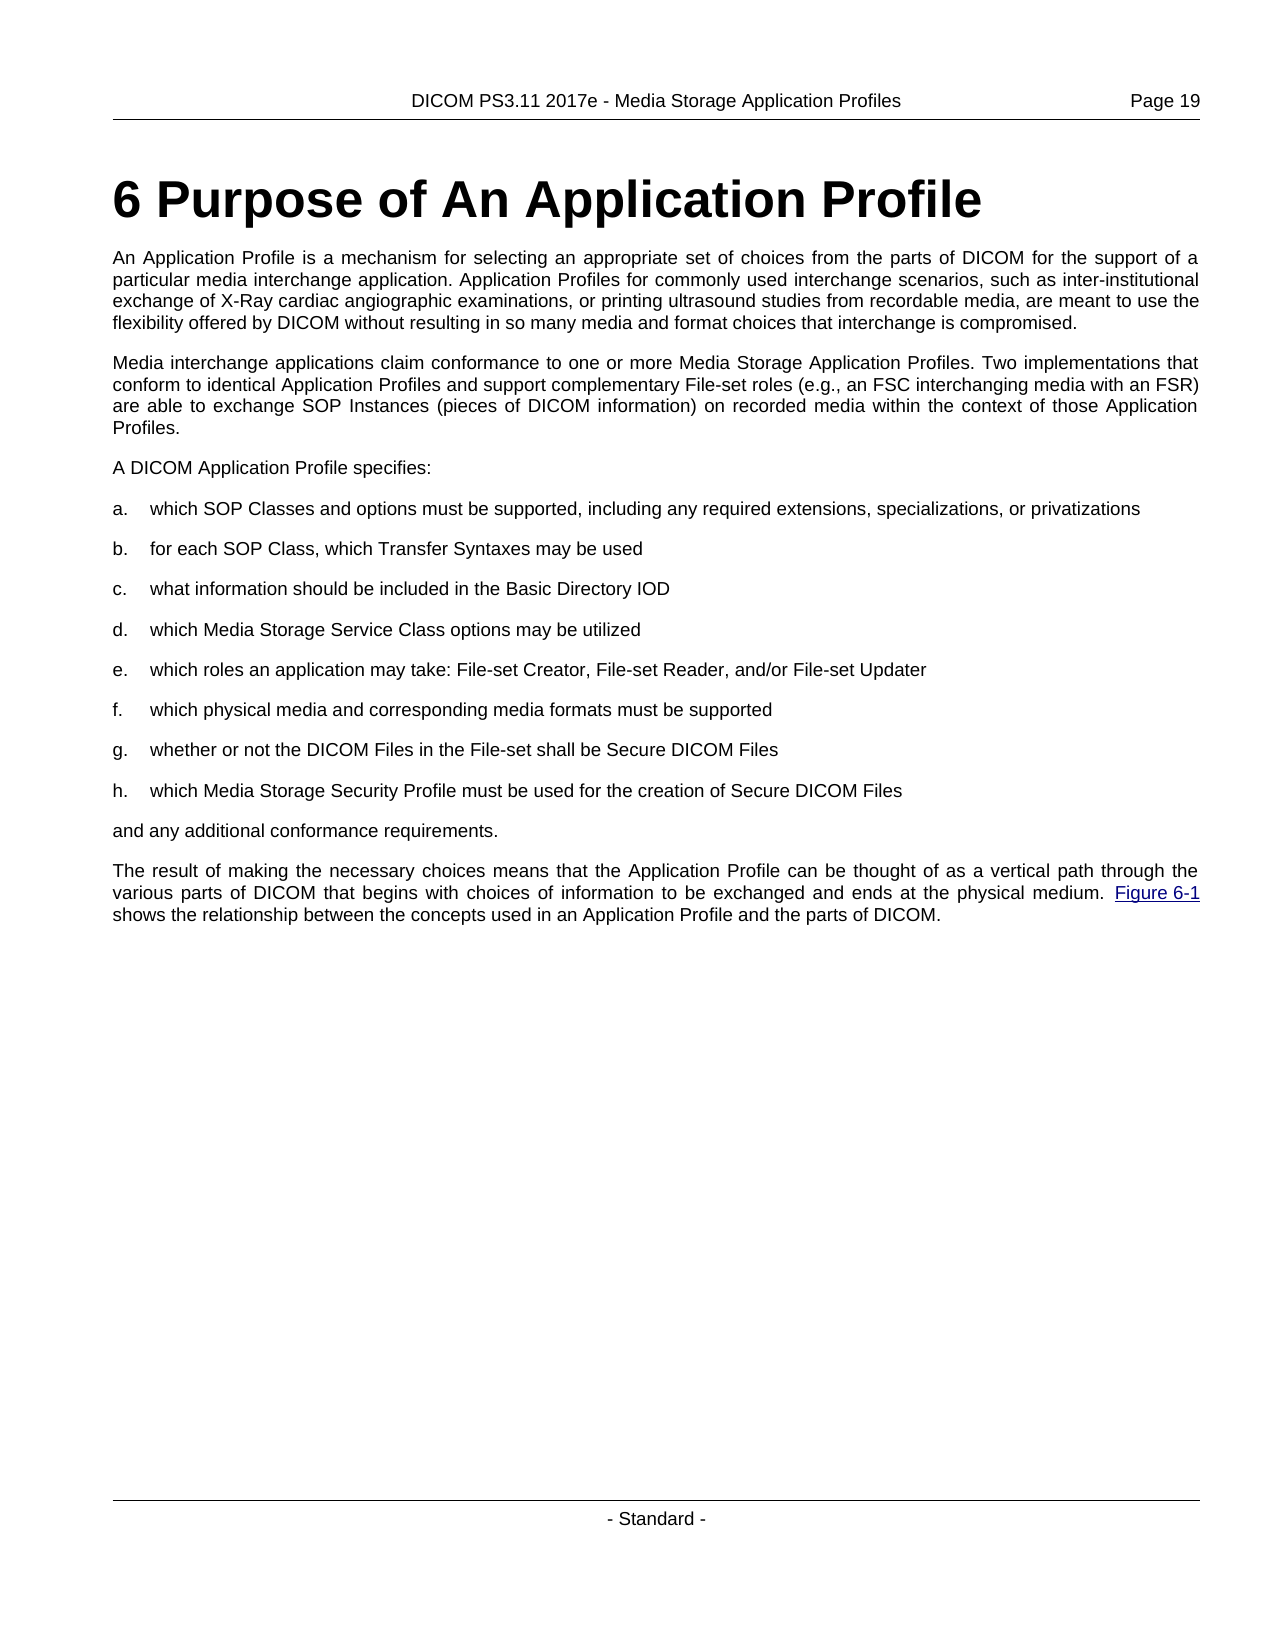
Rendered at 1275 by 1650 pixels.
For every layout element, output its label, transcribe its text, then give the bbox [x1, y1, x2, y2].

list which Media Storage Service Class options may be utilized [112, 618, 1200, 640]
list whether or not the DICOM Files in the File-set shall be Secure DICOM Files [112, 739, 1200, 761]
list which Media Storage Security Profile must be used for the creation of Secure DICOM Files [112, 779, 1200, 801]
text The result of making the necessary choices means that the Application Profile can be thought of as a vertical path through the various parts of DICOM that begins with choices of information to be exchanged and ends at the physical medium. Figure 6-1 shows the relationship between the concepts used in an Application Profile and the parts of DICOM. [112, 860, 1200, 925]
text A DICOM Application Profile specifies: [112, 457, 1200, 479]
list which roles an application may take: File-set Creator, File-set Reader, and/or File-set Updater [112, 659, 1200, 680]
text and any additional conformance requirements. [112, 820, 1200, 841]
list which SOP Classes and options must be supported, including any required extensions, specializations, or privatizations [112, 497, 1200, 519]
list which physical media and corresponding media formats must be supported [112, 699, 1200, 721]
text Media interchange applications claim conformance to one or more Media Storage Application Profiles. Two implementations that conform to identical Application Profiles and support complementary File-set roles (e.g., an FSC interchanging media with an FSR) are able to exchange SOP Instances (pieces of DICOM information) on recorded media within the context of those Application Profiles. [112, 352, 1200, 438]
list what information should be included in the Basic Directory IOD [112, 578, 1200, 599]
list for each SOP Class, which Transfer Syntaxes may be used [112, 538, 1200, 559]
text An Application Profile is a mechanism for selecting an appropriate set of choices from the parts of DICOM for the support of a particular media interchange application. Application Profiles for commonly used interchange scenarios, such as inter-institutional exchange of X-Ray cardiac angiographic examinations, or printing ultrasound studies from recordable media, are meant to use the flexibility offered by DICOM without resulting in so many media and format choices that interchange is compromised. [112, 247, 1200, 333]
text 6 Purpose of An Application Profile [112, 169, 1200, 228]
